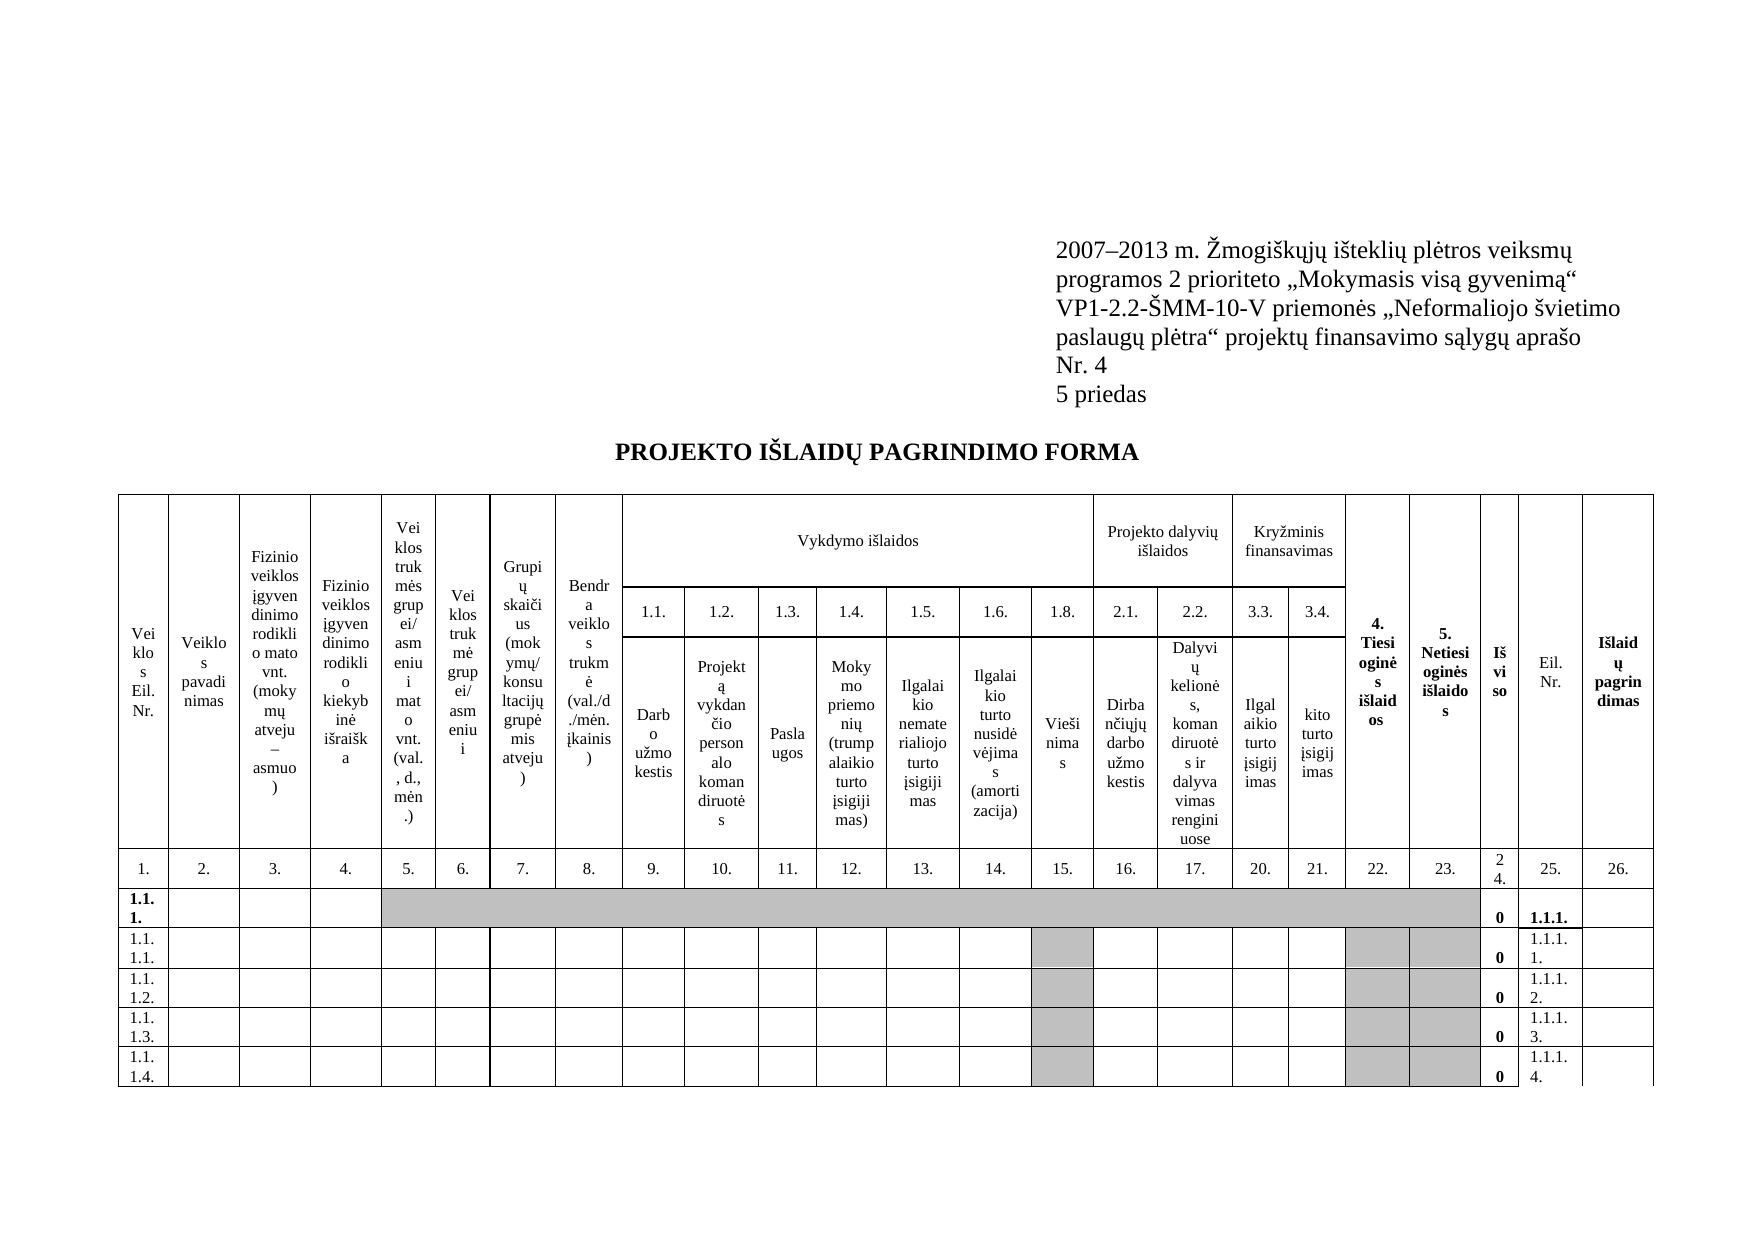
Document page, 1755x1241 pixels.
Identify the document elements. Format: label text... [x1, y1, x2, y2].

table_cell [556, 928, 622, 967]
table_cell 14. [960, 849, 1031, 888]
table_cell 23. [1410, 849, 1480, 888]
table_cell Darbo užmokestis [623, 638, 684, 848]
table_header Fizinio veiklos įgyvendinimo rodiklio mato vnt. (mokymų atveju – asmuo) [240, 495, 310, 848]
table_cell [960, 969, 1031, 1007]
table_cell [759, 969, 816, 1007]
table_cell [1032, 969, 1093, 1007]
table_cell [311, 928, 381, 967]
table_cell 2.1. [1094, 588, 1157, 636]
table_cell 1.1.1.3. [119, 1008, 168, 1046]
table_cell [240, 928, 310, 967]
table_cell [1094, 1047, 1157, 1086]
text 5 priedas [1056, 379, 1636, 408]
table_cell 7. [491, 849, 555, 888]
text paslaugų plėtra“ projektų finansavimo sąlygų aprašo [1056, 322, 1636, 350]
table_cell [491, 969, 555, 1007]
table_cell [1233, 928, 1288, 967]
table_cell [759, 1008, 816, 1046]
table_cell [887, 1008, 959, 1046]
table_cell [623, 928, 684, 967]
table_cell 1.6. [960, 588, 1031, 636]
table_header Veiklos pavadinimas [169, 495, 239, 848]
table_cell 21. [1289, 849, 1345, 888]
table_cell [1158, 1047, 1232, 1086]
table_cell 26. [1583, 849, 1653, 888]
table_cell [1032, 1047, 1093, 1086]
table_cell 10. [685, 849, 758, 888]
table_cell [817, 1047, 886, 1086]
table_cell [240, 1047, 310, 1086]
table_cell [1158, 1008, 1232, 1046]
table_cell [1410, 969, 1480, 1007]
table_cell 1. [119, 849, 168, 888]
table_cell [685, 928, 758, 967]
table_cell [436, 1047, 489, 1086]
table_cell [1289, 1047, 1345, 1086]
table_header Iš viso [1481, 495, 1518, 848]
table_cell 1.5. [887, 588, 959, 636]
table_cell [1410, 928, 1480, 967]
table_cell 3.3. [1233, 588, 1288, 636]
table_header Veiklos trukmės grupei/ asmeniui mato vnt. (val., d., mėn.) [382, 495, 435, 848]
table_cell 17. [1158, 849, 1232, 888]
text VP1-2.2-ŠMM-10-V priemonės „Neformaliojo švietimo [1056, 293, 1636, 322]
table_cell 1.1.1. [119, 889, 168, 927]
table_cell 2. [169, 849, 239, 888]
table_cell [1346, 969, 1409, 1007]
table_header Fizinio veiklos įgyvendinimo rodiklio kiekybinė išraiška [311, 495, 381, 848]
table_cell [491, 928, 555, 967]
table_cell [1346, 1047, 1409, 1086]
table_cell [759, 1047, 816, 1086]
table_header 5. Netiesioginės išlaidos [1410, 495, 1480, 848]
text PROJEKTO IŠLAIDŲ PAGRINDIMO FORMA [118, 437, 1636, 465]
table_cell [887, 969, 959, 1007]
table_header Eil. Nr. [1519, 495, 1582, 848]
text programos 2 prioriteto „Mokymasis visą gyvenimą“ [1056, 264, 1636, 293]
table_cell 1.1.1.2. [1519, 969, 1582, 1007]
table_cell Mokymo priemonių (trumpalaikio turto įsigijimas) [817, 638, 886, 848]
table_cell [1583, 1008, 1653, 1046]
table_cell [382, 969, 435, 1007]
table_cell [1094, 969, 1157, 1007]
table_cell 20. [1233, 849, 1288, 888]
table_cell 9. [623, 849, 684, 888]
table_cell 0 [1481, 1047, 1518, 1086]
table_cell [1094, 1008, 1157, 1046]
table_cell [1032, 1008, 1093, 1046]
table_cell [240, 1008, 310, 1046]
table_header Kryžminis finansavimas [1233, 495, 1345, 586]
table_cell [311, 1008, 381, 1046]
text 2007–2013 m. Žmogiškųjų išteklių plėtros veiksmų [1056, 235, 1636, 264]
table_cell [1583, 969, 1653, 1007]
table_header Grupių skaičius (mokymų/ konsultacijų grupėmis atveju) [491, 495, 555, 848]
table_cell [382, 889, 1480, 927]
table_header Vykdymo išlaidos [623, 495, 1093, 586]
table_cell 12. [817, 849, 886, 888]
table_cell [623, 1047, 684, 1086]
table_cell 1.2. [685, 588, 758, 636]
table_cell 1.1.1.4. [1519, 1047, 1582, 1086]
table_cell [491, 1008, 555, 1046]
table_cell [1410, 1047, 1480, 1086]
table_cell [169, 928, 239, 967]
table_cell [685, 1008, 758, 1046]
table_cell [1346, 928, 1409, 967]
table_cell [169, 969, 239, 1007]
table_cell 6. [436, 849, 489, 888]
table_cell [887, 1047, 959, 1086]
table_cell [1158, 928, 1232, 967]
table_cell Paslaugos [759, 638, 816, 848]
table_cell [817, 1008, 886, 1046]
table_cell 1.4. [817, 588, 886, 636]
table_cell [1583, 1047, 1653, 1086]
table_cell [436, 1008, 489, 1046]
table_cell [1032, 928, 1093, 967]
table_cell 11. [759, 849, 816, 888]
table_cell Ilgalaikio nematerialiojo turto įsigijimas [887, 638, 959, 848]
table_cell [759, 928, 816, 967]
table_cell Dalyvių kelionės, komandiruotės ir dalyvavimas renginiuose [1158, 638, 1232, 848]
table_cell [169, 1008, 239, 1046]
table_cell 8. [556, 849, 622, 888]
table_cell 1.1. [623, 588, 684, 636]
table_cell [1233, 1047, 1288, 1086]
table_cell [1289, 928, 1345, 967]
table_cell [382, 1047, 435, 1086]
table_cell [382, 1008, 435, 1046]
table_cell [382, 928, 435, 967]
table_cell [817, 928, 886, 967]
table_cell [1410, 1008, 1480, 1046]
table_cell [623, 1008, 684, 1046]
table_header 4. Tiesioginės išlaidos [1346, 495, 1409, 848]
table_cell [1233, 1008, 1288, 1046]
table_header Projekto dalyvių išlaidos [1094, 495, 1232, 586]
table_cell 0 [1481, 889, 1518, 927]
table_cell [1583, 889, 1653, 927]
table_cell [887, 928, 959, 967]
table_cell Ilgalaikio turto įsigijimas [1233, 638, 1288, 848]
table_cell [556, 1008, 622, 1046]
table_cell 1.1.1.4. [119, 1047, 168, 1086]
table_cell [311, 1047, 381, 1086]
table_cell [491, 1047, 555, 1086]
table_cell [1289, 1008, 1345, 1046]
table_header Veiklos trukmė grupei/ asmeniui [436, 495, 489, 848]
table_cell 22. [1346, 849, 1409, 888]
table_cell [1583, 928, 1653, 967]
table_cell 3.4. [1289, 588, 1345, 636]
table_cell 1.8. [1032, 588, 1093, 636]
table_cell 25. [1519, 849, 1582, 888]
table_cell [623, 969, 684, 1007]
table_cell kito turto įsigijimas [1289, 638, 1345, 848]
table_header Išlaidų pagrindimas [1583, 495, 1653, 848]
table_cell 1.1.1.1. [119, 928, 168, 967]
table_cell Dirbančiųjų darbo užmokestis [1094, 638, 1157, 848]
table_cell [960, 1008, 1031, 1046]
table_cell 3. [240, 849, 310, 888]
table_cell [1289, 969, 1345, 1007]
table_cell [960, 1047, 1031, 1086]
table_cell Projektą vykdančio personalo komandiruotės [685, 638, 758, 848]
table_cell 1.1.1.1. [1519, 929, 1582, 967]
table_cell [817, 969, 886, 1007]
table_cell [960, 928, 1031, 967]
table_cell [169, 1047, 239, 1086]
table_cell [685, 969, 758, 1007]
table_cell Ilgalaikio turto nusidėvėjimas (amortizacija) [960, 638, 1031, 848]
table_cell [1094, 928, 1157, 967]
table_cell 5. [382, 849, 435, 888]
table_cell [1346, 1008, 1409, 1046]
table_cell [685, 1047, 758, 1086]
table_cell 4. [311, 849, 381, 888]
table_cell 1.1.1.2. [119, 969, 168, 1007]
table_cell [556, 1047, 622, 1086]
table_cell 0 [1481, 1008, 1518, 1046]
table_cell [556, 969, 622, 1007]
table_cell [169, 889, 239, 927]
table_cell 1.1.1.3. [1519, 1008, 1582, 1046]
table_cell 1.1.1. [1519, 889, 1582, 927]
table_cell Viešinimas [1032, 638, 1093, 848]
table_cell [240, 889, 310, 927]
table_cell [240, 969, 310, 1007]
table_cell [1233, 969, 1288, 1007]
table_cell 13. [887, 849, 959, 888]
table_cell 1.3. [759, 588, 816, 636]
table_cell 24. [1481, 849, 1518, 888]
table_cell 0 [1481, 928, 1518, 967]
text Nr. 4 [1056, 350, 1636, 379]
table_cell 2.2. [1158, 588, 1232, 636]
table_cell [436, 928, 489, 967]
table_header Bendra veiklos trukmė (val./d./mėn. įkainis) [556, 495, 622, 848]
table_cell [1158, 969, 1232, 1007]
table_cell 16. [1094, 849, 1157, 888]
table_cell [311, 969, 381, 1007]
table_header Veiklos Eil. Nr. [119, 495, 168, 848]
table_cell 0 [1481, 969, 1518, 1007]
table_cell [311, 889, 381, 927]
table_cell [436, 969, 489, 1007]
table_cell 15. [1032, 849, 1093, 888]
